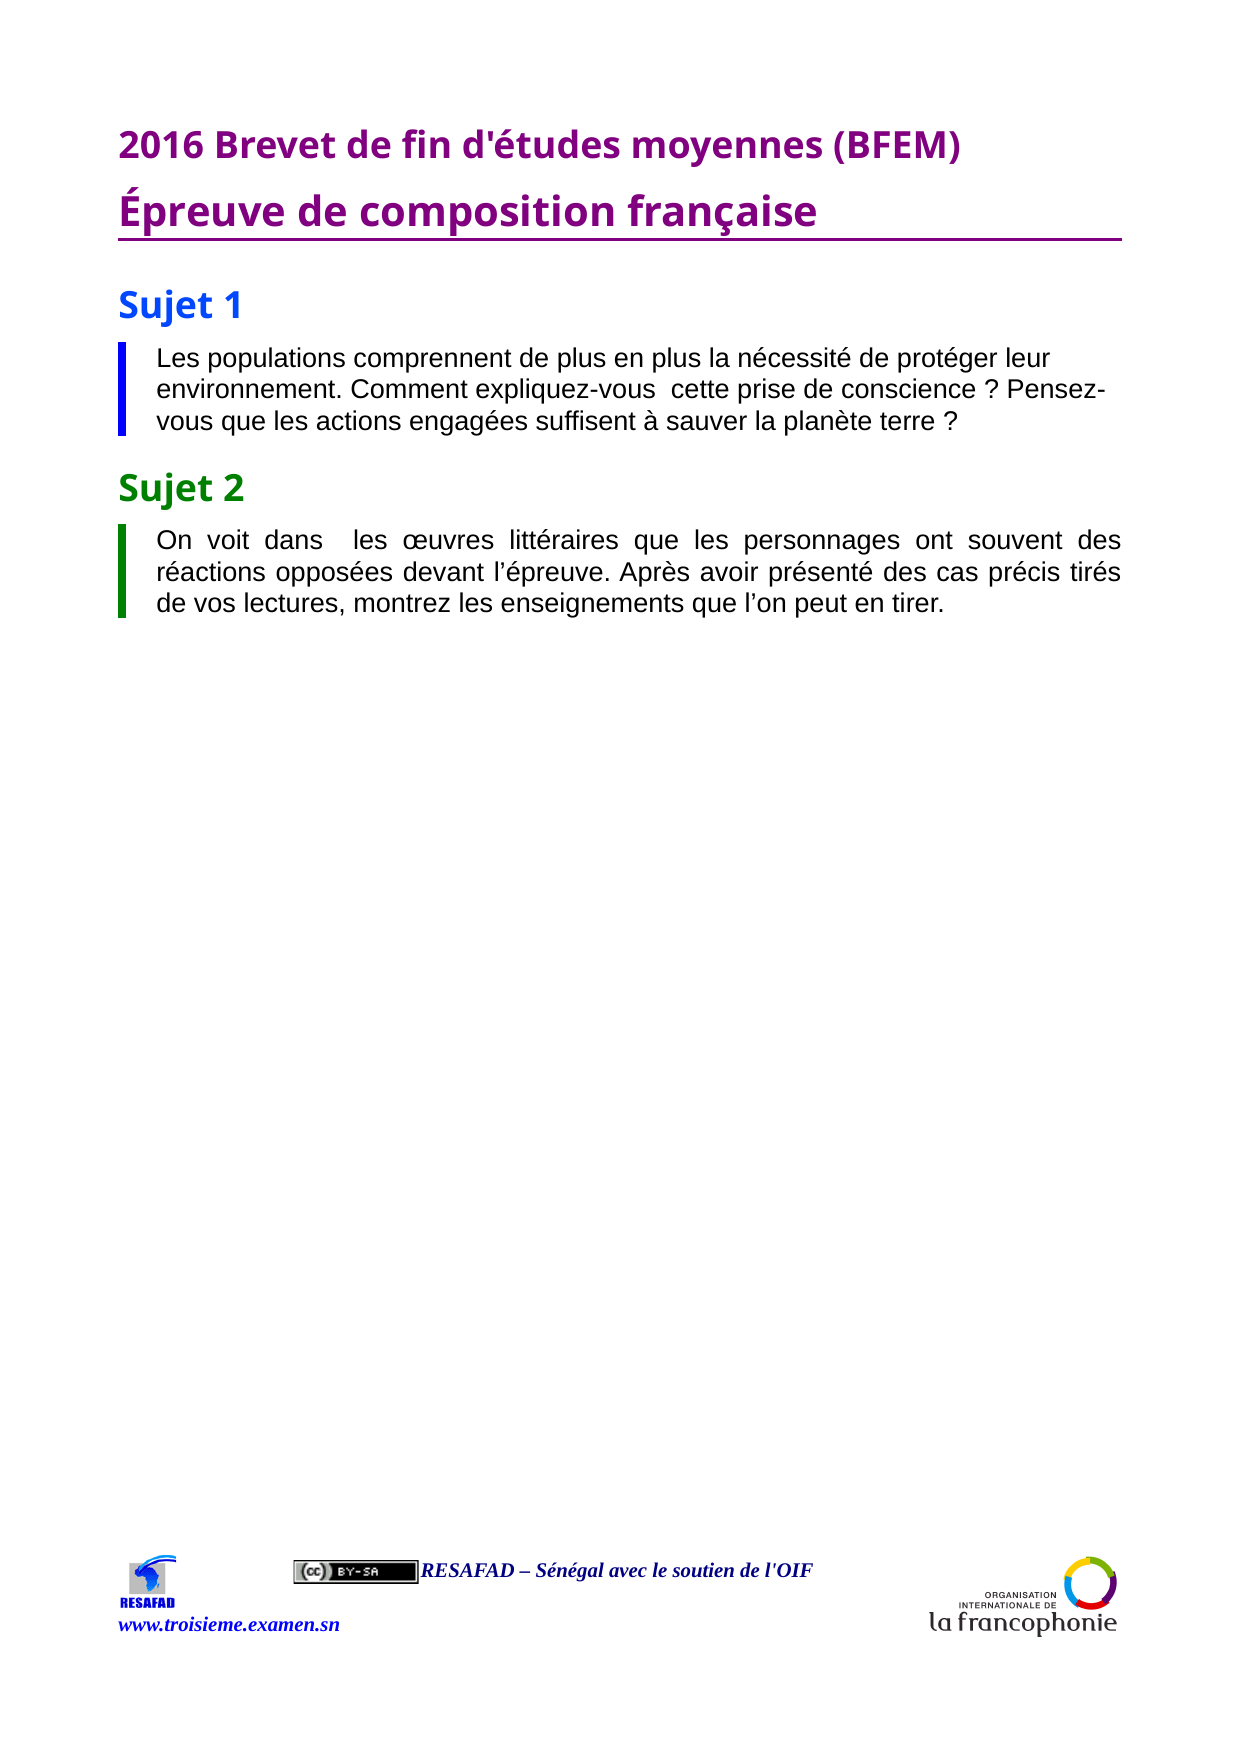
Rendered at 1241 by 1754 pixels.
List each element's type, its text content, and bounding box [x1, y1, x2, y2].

text 2016 Brevet de fin d'études moyennes (BFEM) [118, 118, 1122, 169]
text Épreuve de composition française [118, 182, 1122, 238]
picture [120, 1555, 177, 1608]
picture [922, 1555, 1124, 1644]
subtitle Les populations comprennent de plus en plus la nécessité de protéger leur environnement. Comment expliquez-vous cette prise de conscience ? Pensez-vous que les actions engagées suffisent à sauver la planète terre ? [126, 342, 1122, 436]
picture [293, 1560, 419, 1584]
subtitle Sujet 1 [118, 278, 1122, 329]
subtitle Sujet 2 [118, 461, 1122, 512]
text On voit dans les œuvres littéraires que les personnages ont souvent des réactions opposées devant l’épreuve. Après avoir présenté des cas précis tirés de vos lectures, montrez les enseignements que l’on peut en tirer. [126, 524, 1122, 618]
